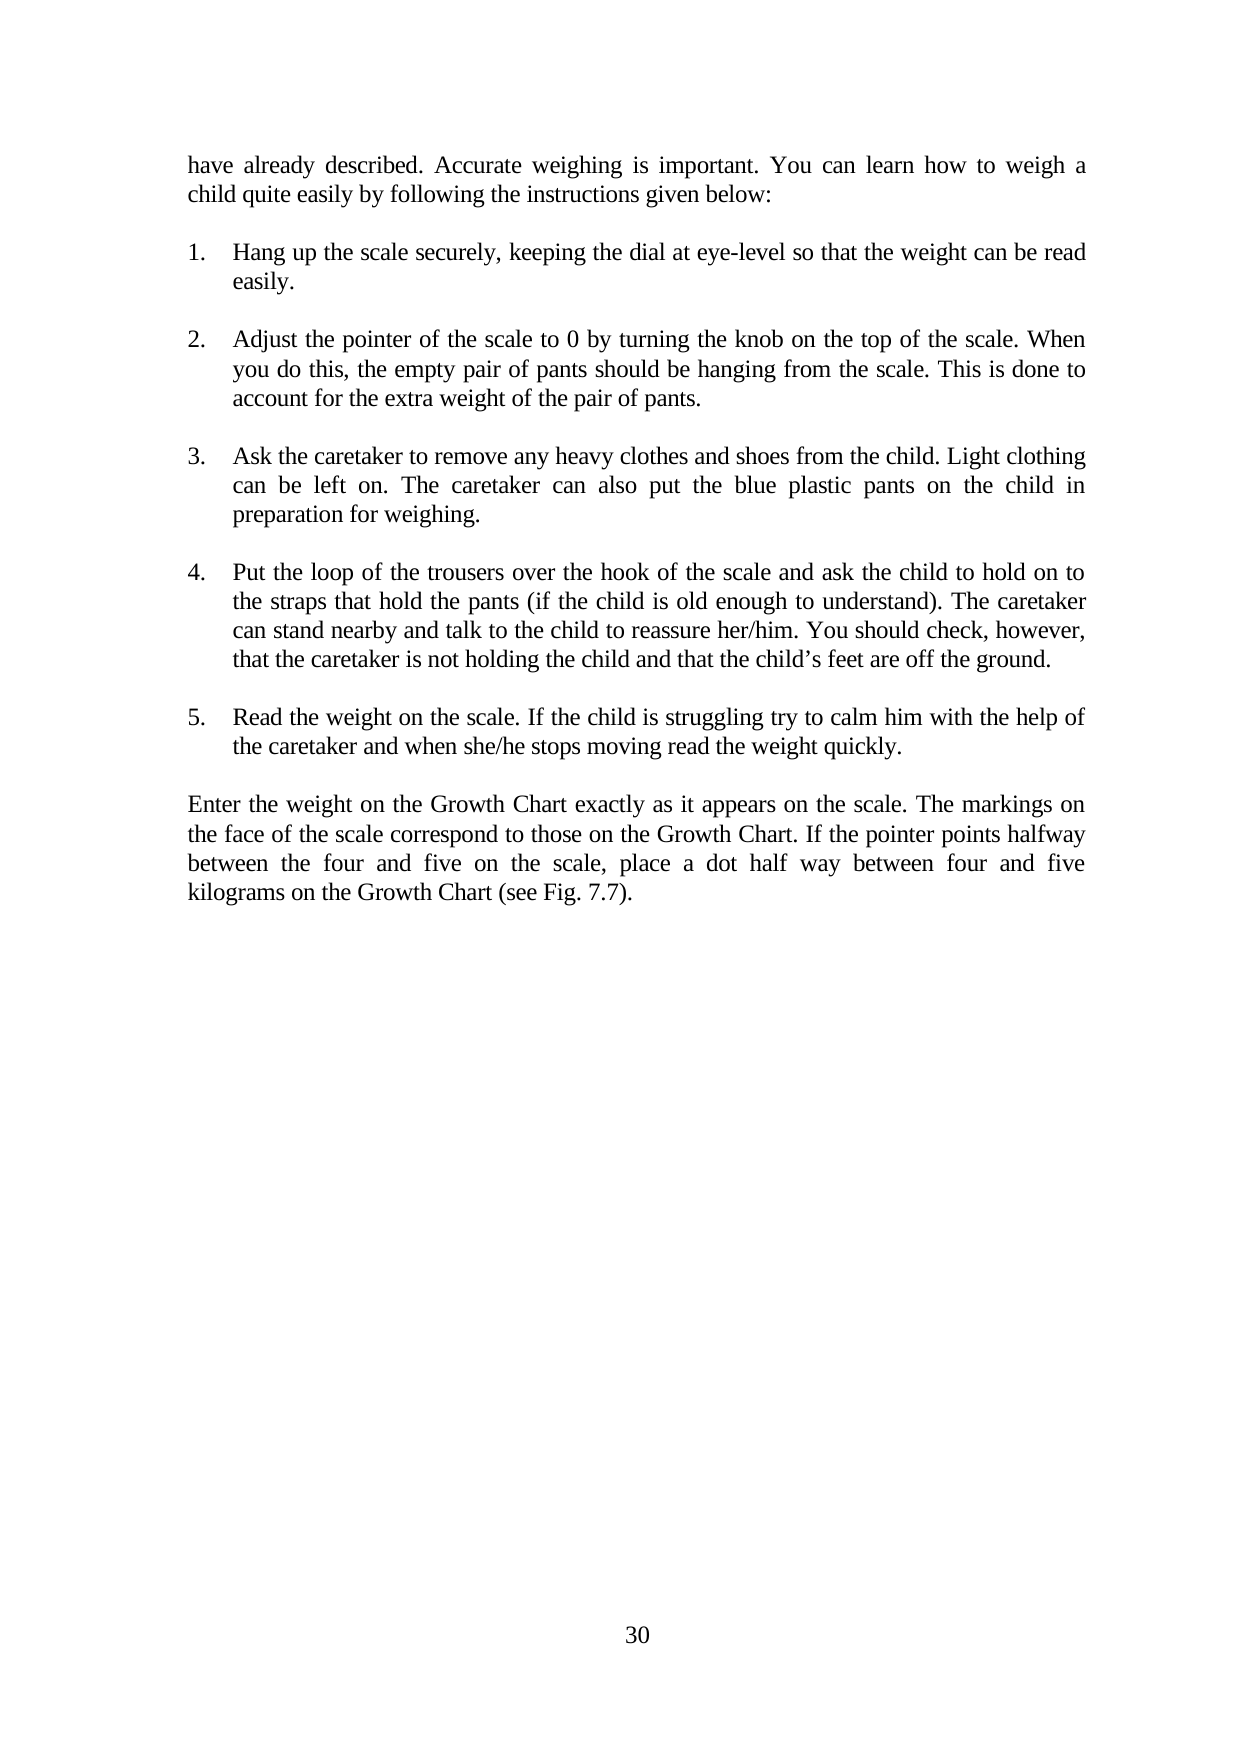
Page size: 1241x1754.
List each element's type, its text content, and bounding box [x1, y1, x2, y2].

list Hang up the scale securely, keeping the dial at eye-level so that the weight can be read easily. [187, 237, 1087, 295]
text Enter the weight on the Growth Chart exactly as it appears on the scale. The markings on the face of the scale correspond to those on the Growth Chart. If the pointer points halfway between the four and five on the scale, place a dot half way between four and five kilograms on the Growth Chart (see Fig. 7.7). [187, 789, 1087, 906]
list Ask the caretaker to remove any heavy clothes and shoes from the child. Light clothing can be left on. The caretaker can also put the blue plastic pants on the child in preparation for weighing. [187, 441, 1087, 528]
list Put the loop of the trousers over the hook of the scale and ask the child to hold on to the straps that hold the pants (if the child is old enough to understand). The caretaker can stand nearby and talk to the child to reassure her/him. You should check, however, that the caretaker is not holding the child and that the child’s feet are off the ground. [187, 557, 1087, 673]
text have already described. Accurate weighing is important. You can learn how to weigh a child quite easily by following the instructions given below: [187, 150, 1087, 208]
list Read the weight on the scale. If the child is struggling try to calm him with the help of the caretaker and when she/he stops moving read the weight quickly. [187, 702, 1087, 760]
list Adjust the pointer of the scale to 0 by turning the knob on the top of the scale. When you do this, the empty pair of pants should be hanging from the scale. This is done to account for the extra weight of the pair of pants. [187, 324, 1087, 412]
